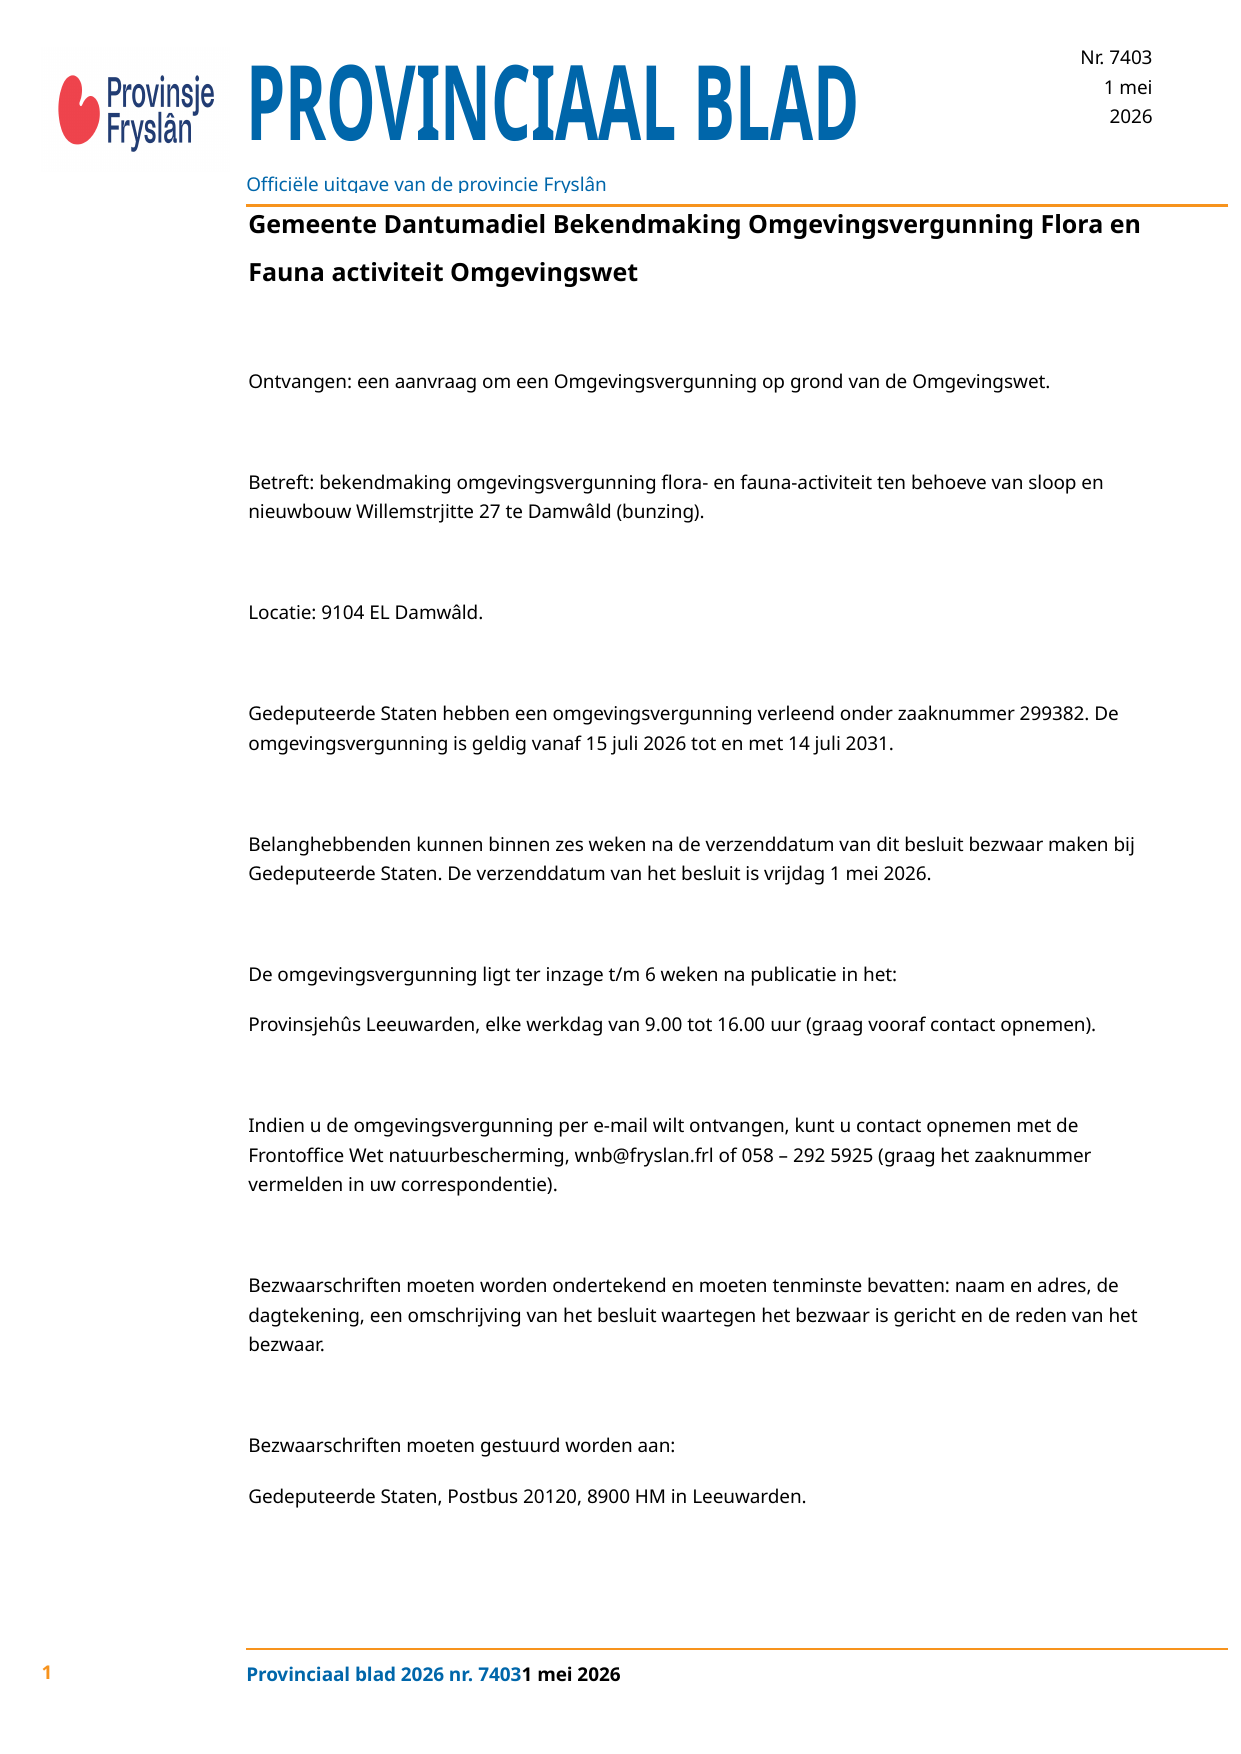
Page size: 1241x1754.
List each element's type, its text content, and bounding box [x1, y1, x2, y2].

text Gedeputeerde Staten hebben een omgevingsvergunning verleend onder zaaknummer 299382. De omgevingsvergunning is geldig vanaf 15 juli 2026 tot en met 14 juli 2031. [248, 700, 1152, 756]
text De omgevingsvergunning ligt ter inzage t/m 6 weken na publicatie in het: [248, 961, 1152, 987]
text Belanghebbenden kunnen binnen zes weken na de verzenddatum van dit besluit bezwaar maken bij Gedeputeerde Staten. De verzenddatum van het besluit is vrijdag 1 mei 2026. [248, 831, 1152, 886]
text Betreft: bekendmaking omgevingsvergunning flora- en fauna-activiteit ten behoeve van sloop en nieuwbouw Willemstrjitte 27 te Damwâld (bunzing). [248, 469, 1152, 524]
text Bezwaarschriften moeten gestuurd worden aan: [248, 1432, 1152, 1458]
text Provinsjehûs Leeuwarden, elke werkdag van 9.00 tot 16.00 uur (graag vooraf contact opnemen). [248, 1012, 1152, 1037]
text Bezwaarschriften moeten worden ondertekend en moeten tenminste bevatten: naam en adres, de dagtekening, een omschrijving van het besluit waartegen het bezwaar is gericht en de reden van het bezwaar. [248, 1272, 1152, 1357]
text Locatie: 9104 EL Damwâld. [248, 599, 1152, 625]
text Ontvangen: een aanvraag om een Omgevingsvergunning op grond van de Omgevingswet. [248, 368, 1152, 394]
text Gedeputeerde Staten, Postbus 20120, 8900 HM in Leeuwarden. [248, 1483, 1152, 1509]
text Indien u de omgevingsvergunning per e-mail wilt ontvangen, kunt u contact opnemen met de Frontoffice Wet natuurbescherming, wnb@fryslan.frl of 058 – 292 5925 (graag het zaaknummer vermelden in uw correspondentie). [248, 1112, 1152, 1197]
text Gemeente Dantumadiel Bekendmaking Omgevingsvergunning Flora en Fauna activiteit Omgevingswet [248, 207, 1152, 288]
picture [41, 47, 231, 172]
